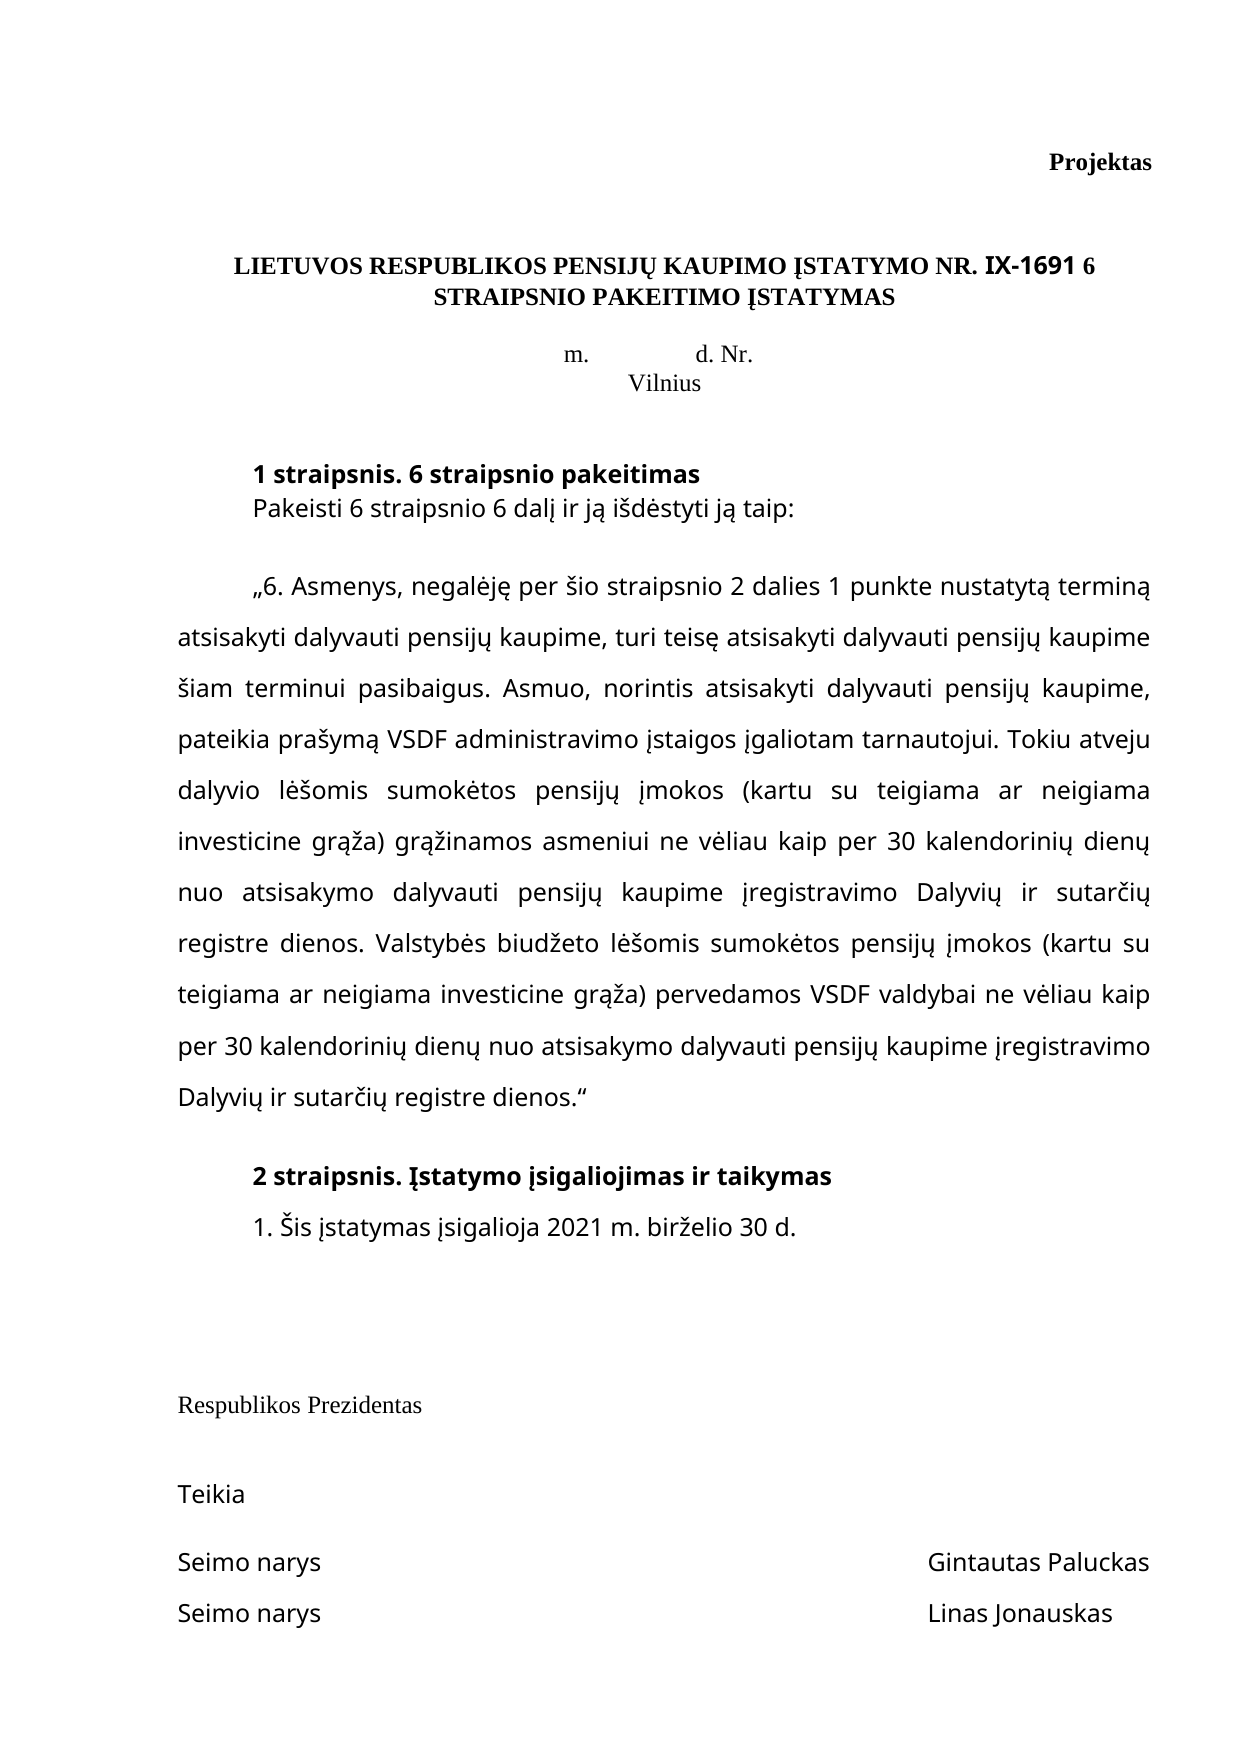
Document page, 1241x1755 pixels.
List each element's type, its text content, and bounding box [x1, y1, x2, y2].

text Seimo narys Linas Jonauskas [177, 1596, 1152, 1630]
text „6. Asmenys, negalėję per šio straipsnio 2 dalies 1 punkte nustatytą terminą atsisakyti dalyvauti pensijų kaupime, turi teisę atsisakyti dalyvauti pensijų kaupime šiam terminui pasibaigus. Asmuo, norintis atsisakyti dalyvauti pensijų kaupime, pateikia prašymą VSDF administravimo įstaigos įgaliotam tarnautojui. Tokiu atveju dalyvio lėšomis sumokėtos pensijų įmokos (kartu su teigiama ar neigiama investicine grąža) grąžinamos asmeniui ne vėliau kaip per 30 kalendorinių dienų nuo atsisakymo dalyvauti pensijų kaupime įregistravimo Dalyvių ir sutarčių registre dienos. Valstybės biudžeto lėšomis sumokėtos pensijų įmokos (kartu su teigiama ar neigiama investicine grąža) pervedamos VSDF valdybai ne vėliau kaip per 30 kalendorinių dienų nuo atsisakymo dalyvauti pensijų kaupime įregistravimo Dalyvių ir sutarčių registre dienos.“ [177, 569, 1152, 1113]
text Seimo narys Gintautas Paluckas [177, 1545, 1152, 1579]
text Pakeisti 6 straipsnio 6 dalį ir ją išdėstyti ją taip: [177, 491, 1152, 525]
text 1 straipsnis. 6 straipsnio pakeitimas [177, 457, 1152, 491]
text Lietuvos Respublikos pensijų kaupimo įstatymo Nr. IX-1691 6 straipsnio pakeitimo įstatymAS [177, 247, 1152, 310]
text Vilnius [177, 368, 1152, 397]
text m. d. Nr. [177, 339, 1152, 368]
text 1. Šis įstatymas įsigalioja 2021 m. birželio 30 d. [177, 1210, 1152, 1244]
text Teikia [177, 1477, 1152, 1511]
text 2 straipsnis. Įstatymo įsigaliojimas ir taikymas [177, 1159, 1152, 1193]
text Respublikos Prezidentas [177, 1390, 1152, 1419]
text Projektas [177, 147, 1152, 176]
